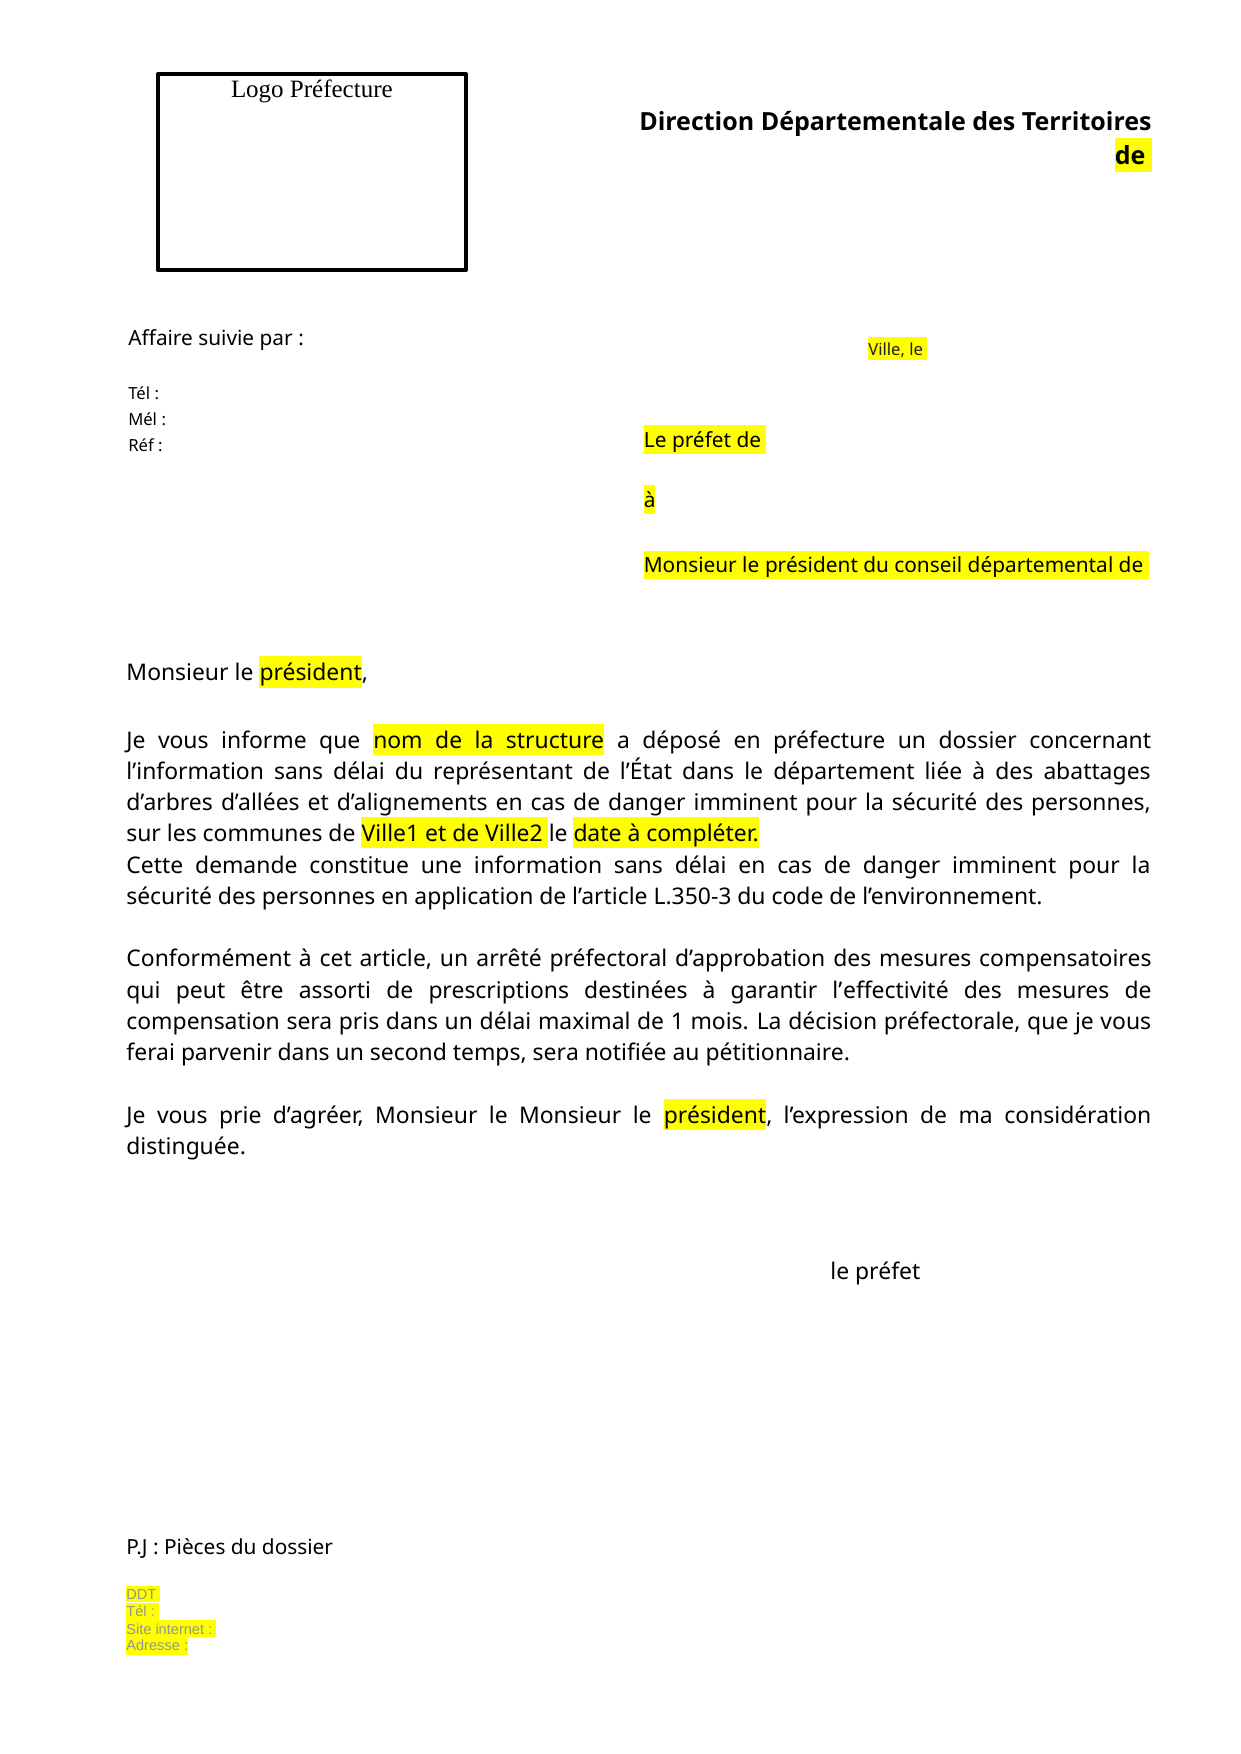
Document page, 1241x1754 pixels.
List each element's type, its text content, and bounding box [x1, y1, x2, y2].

text Je vous prie d’agréer, Monsieur le Monsieur le président, l’expression de ma considération distinguée. [126, 1098, 1152, 1161]
text de [468, 138, 1152, 172]
table_header Ville, le Le préfet de à Monsieur le président du conseil départemental de [644, 323, 1156, 612]
text [160, 138, 464, 172]
text Direction Départementale des Territoires [468, 104, 1152, 138]
text Conformément à cet article, un arrêté préfectoral d’approbation des mesures compensatoires qui peut être assorti de prescriptions destinées à garantir l’effectivité des mesures de compensation sera pris dans un délai maximal de 1 mois. La décision préfectorale, que je vous ferai parvenir dans un second temps, sera notifiée au pétitionnaire. [126, 942, 1152, 1067]
text Cette demande constitue une information sans délai en cas de danger imminent pour la sécurité des personnes en application de l’article L.350-3 du code de l’environnement. [126, 848, 1152, 911]
text Monsieur le président, [126, 656, 1152, 688]
text [126, 104, 156, 138]
table_header Affaire suivie par : Tél : Mél : Réf : [128, 323, 644, 612]
text P.J : Pièces du dossier [126, 1532, 1152, 1561]
text [160, 104, 464, 138]
text le préfet [599, 1255, 1152, 1286]
text Je vous informe que nom de la structure a déposé en préfecture un dossier concernant l’information sans délai du représentant de l’État dans le département liée à des abattages d’arbres d’allées et d’alignements en cas de danger imminent pour la sécurité des personnes, sur les communes de Ville1 et de Ville2 le date à compléter. [126, 723, 1152, 848]
text [126, 138, 156, 172]
